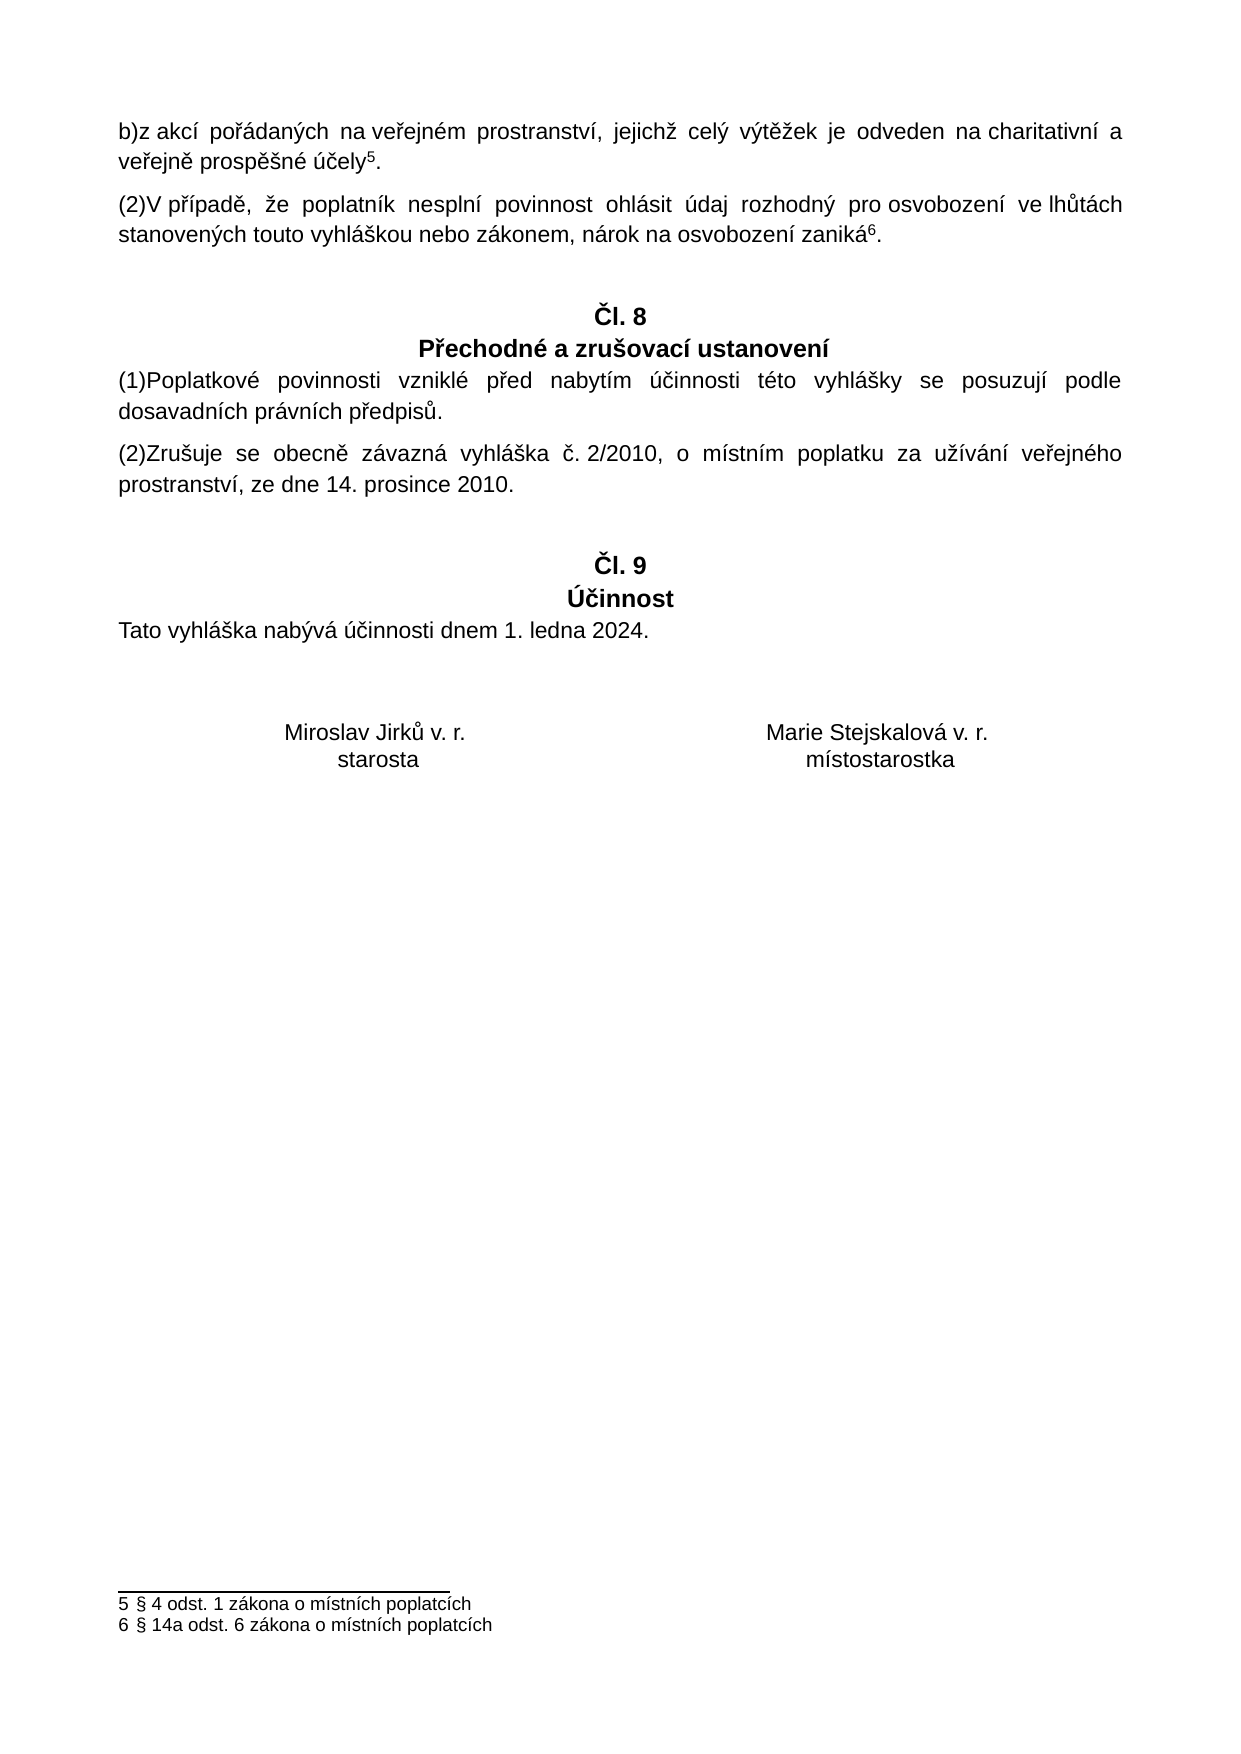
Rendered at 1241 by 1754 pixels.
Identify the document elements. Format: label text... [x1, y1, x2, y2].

list z akcí pořádaných na veřejném prostranství, jejichž celý výtěžek je odveden na charitativní a veřejně prospěšné účely. [118, 118, 1122, 175]
list V případě, že poplatník nesplní povinnost ohlásit údaj rozhodný pro osvobození ve lhůtách stanovených touto vyhláškou nebo zákonem, nárok na osvobození zaniká. [118, 191, 1122, 248]
subtitle Čl. 9 Účinnost [118, 551, 1122, 613]
list § 4 odst. 1 zákona o místních poplatcích [118, 1592, 1122, 1614]
subtitle Čl. 8 Přechodné a zrušovací ustanovení [118, 301, 1122, 363]
list Zrušuje se obecně závazná vyhláška č. 2/2010, o místním poplatku za užívání veřejného prostranství, ze dne 14. prosince 2010. [118, 440, 1122, 497]
text Tato vyhláška nabývá účinnosti dnem 1. ledna 2024. [118, 617, 1122, 643]
table_cell [626, 778, 1128, 896]
list § 14a odst. 6 zákona o místních poplatcích [118, 1614, 1122, 1635]
list Poplatkové povinnosti vzniklé před nabytím účinnosti této vyhlášky se posuzují podle dosavadních právních předpisů. [118, 367, 1122, 424]
table_header Miroslav Jirků v. r. starosta [124, 660, 626, 778]
table_header Marie Stejskalová v. r. místostarostka [626, 660, 1128, 778]
table_cell [124, 778, 626, 896]
